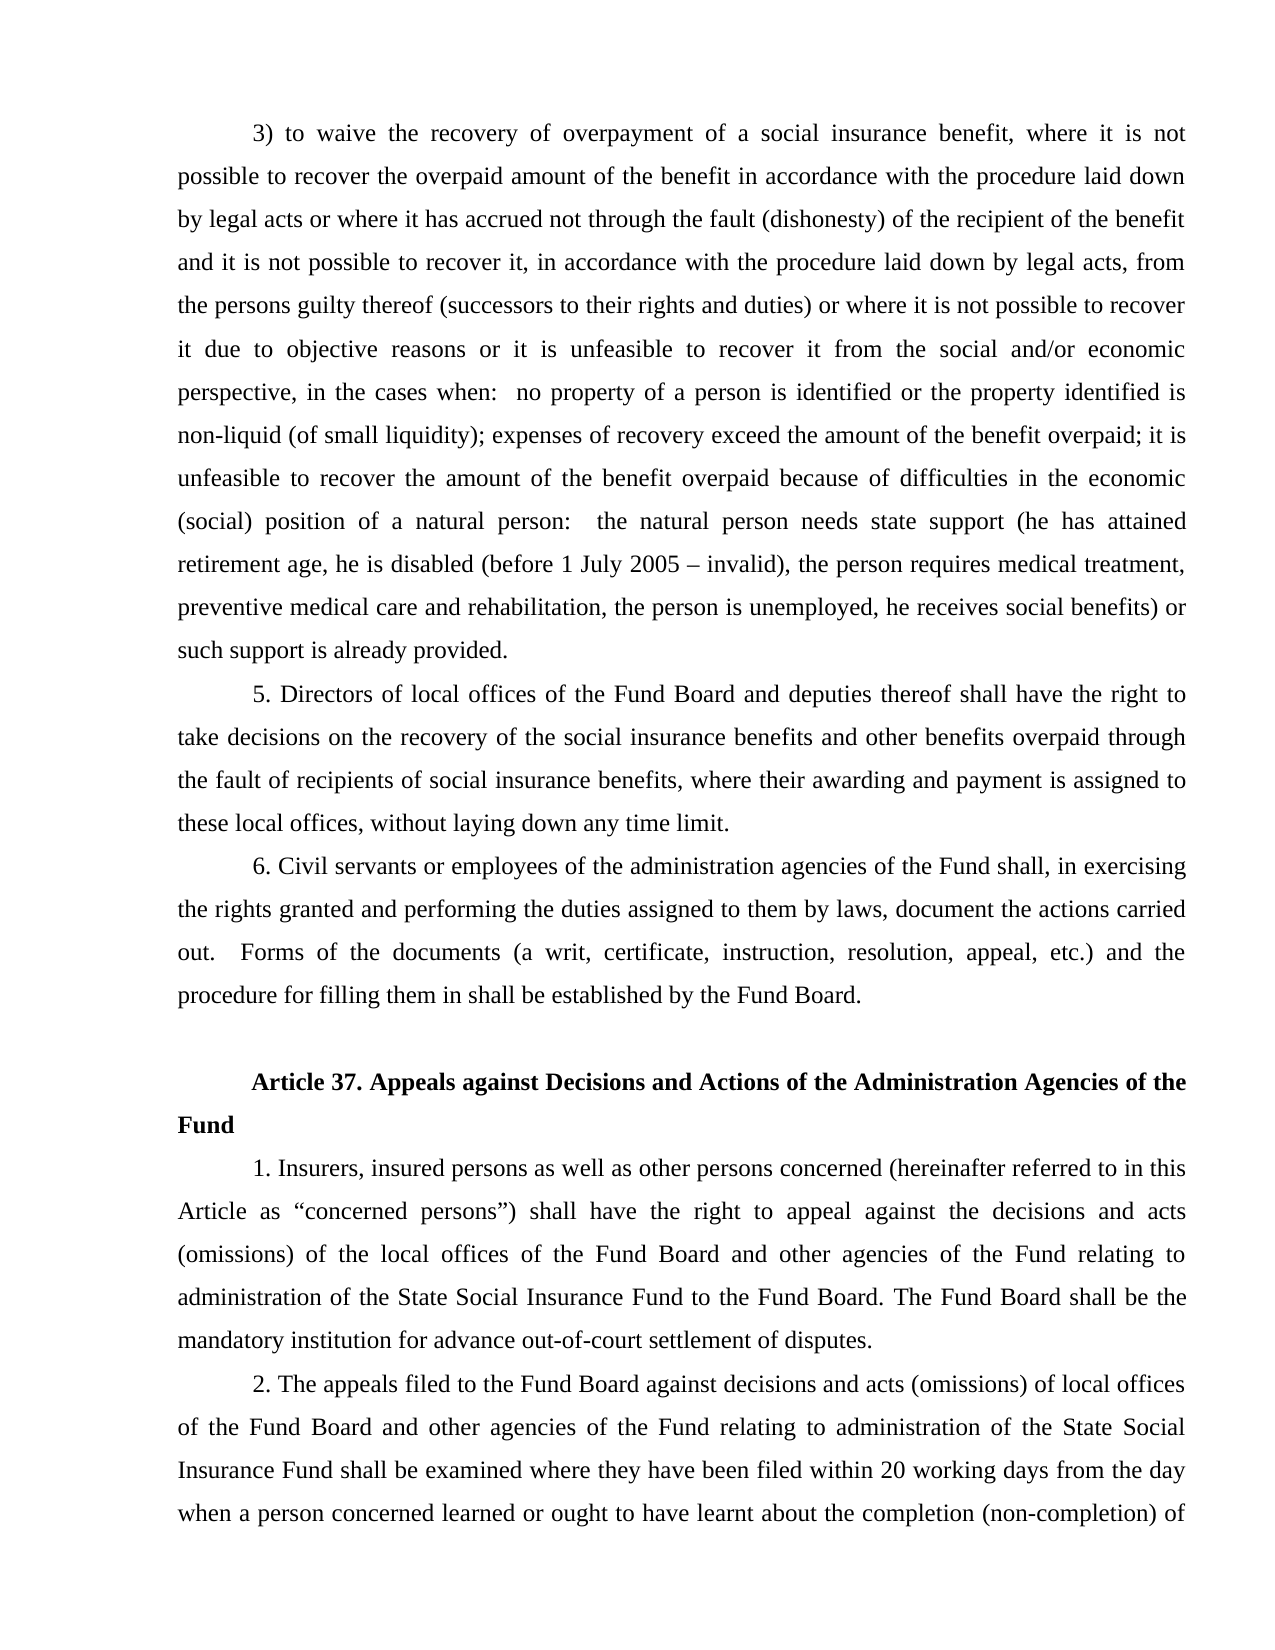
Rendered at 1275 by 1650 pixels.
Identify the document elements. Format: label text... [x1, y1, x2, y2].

text 6. Civil servants or employees of the administration agencies of the Fund shall, in exercising the rights granted and performing the duties assigned to them by laws, document the actions carried out. Forms of the documents (a writ, certificate, instruction, resolution, appeal, etc.) and the procedure for filling them in shall be established by the Fund Board. [177, 851, 1187, 1009]
text 5. Directors of local offices of the Fund Board and deputies thereof shall have the right to take decisions on the recovery of the social insurance benefits and other benefits overpaid through the fault of recipients of social insurance benefits, where their awarding and payment is assigned to these local offices, without laying down any time limit. [177, 679, 1187, 837]
text Article 37. Appeals against Decisions and Actions of the Administration Agencies of the Fund [177, 1067, 1187, 1139]
text 1. Insurers, insured persons as well as other persons concerned (hereinafter referred to in this Article as “concerned persons”) shall have the right to appeal against the decisions and acts (omissions) of the local offices of the Fund Board and other agencies of the Fund relating to administration of the State Social Insurance Fund to the Fund Board. The Fund Board shall be the mandatory institution for advance out-of-court settlement of disputes. [177, 1153, 1187, 1354]
text 2. The appeals filed to the Fund Board against decisions and acts (omissions) of local offices of the Fund Board and other agencies of the Fund relating to administration of the State Social Insurance Fund shall be examined where they have been filed within 20 working days from the day when a person concerned learned or ought to have learnt about the completion (non-completion) of [177, 1369, 1187, 1527]
text 3) to waive the recovery of overpayment of a social insurance benefit, where it is not possible to recover the overpaid amount of the benefit in accordance with the procedure laid down by legal acts or where it has accrued not through the fault (dishonesty) of the recipient of the benefit and it is not possible to recover it, in accordance with the procedure laid down by legal acts, from the persons guilty thereof (successors to their rights and duties) or where it is not possible to recover it due to objective reasons or it is unfeasible to recover it from the social and/or economic perspective, in the cases when: no property of a person is identified or the property identified is non-liquid (of small liquidity); expenses of recovery exceed the amount of the benefit overpaid; it is unfeasible to recover the amount of the benefit overpaid because of difficulties in the economic (social) position of a natural person: the natural person needs state support (he has attained retirement age, he is disabled (before 1 July 2005 – invalid), the person requires medical treatment, preventive medical care and rehabilitation, the person is unemployed, he receives social benefits) or such support is already provided. [177, 118, 1187, 664]
